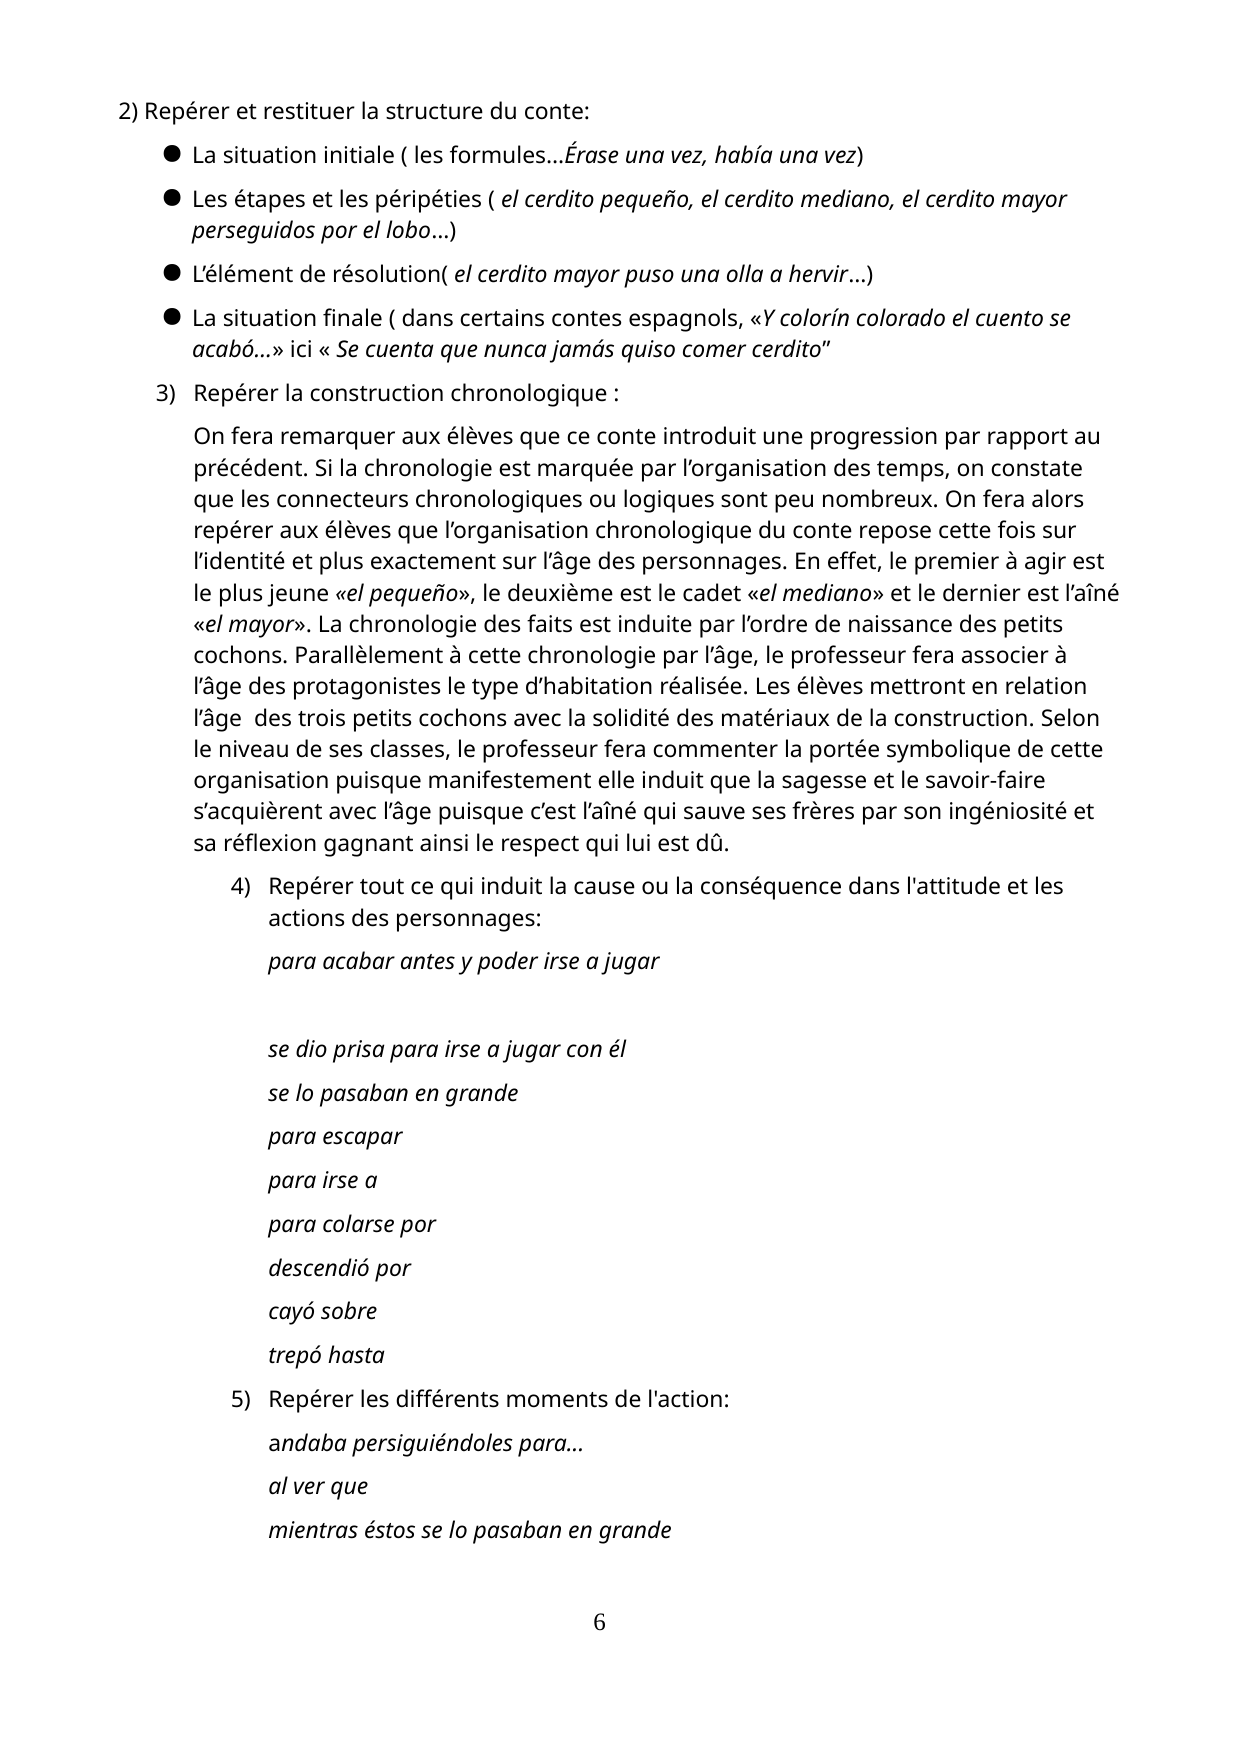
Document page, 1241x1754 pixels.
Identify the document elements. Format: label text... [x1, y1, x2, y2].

list se dio prisa para irse a jugar con él [231, 1033, 1122, 1064]
list al ver que [231, 1470, 1122, 1502]
list para colarse por [231, 1208, 1122, 1239]
list andaba persiguiéndoles para... [231, 1427, 1122, 1458]
list mientras éstos se lo pasaban en grande [231, 1514, 1122, 1545]
list descendió por [231, 1252, 1122, 1283]
list On fera remarquer aux élèves que ce conte introduit une progression par rapport au précédent. Si la chronologie est marquée par l’organisation des temps, on constate que les connecteurs chronologiques ou logiques sont peu nombreux. On fera alors repérer aux élèves que l’organisation chronologique du conte repose cette fois sur l’identité et plus exactement sur l’âge des personnages. En effet, le premier à agir est le plus jeune «el pequeño», le deuxième est le cadet «el mediano» et le dernier est l’aîné «el mayor». La chronologie des faits est induite par l’ordre de naissance des petits cochons. Parallèlement à cette chronologie par l’âge, le professeur fera associer à l’âge des protagonistes le type d’habitation réalisée. Les élèves mettront en relation l’âge des trois petits cochons avec la solidité des matériaux de la construction. Selon le niveau de ses classes, le professeur fera commenter la portée symbolique de cette organisation puisque manifestement elle induit que la sagesse et le savoir-faire s’acquièrent avec l’âge puisque c’est l’aîné qui sauve ses frères par son ingéniosité et sa réflexion gagnant ainsi le respect qui lui est dû. [156, 420, 1122, 858]
list L’élément de résolution( el cerdito mayor puso una olla a hervir…) [162, 258, 1122, 289]
list para irse a [231, 1164, 1122, 1195]
list Les étapes et les péripéties ( el cerdito pequeño, el cerdito mediano, el cerdito mayor perseguidos por el lobo…) [162, 183, 1122, 245]
list trepó hasta [231, 1339, 1122, 1370]
list Repérer les différents moments de l'action: [231, 1383, 1122, 1414]
list para acabar antes y poder irse a jugar [231, 945, 1122, 977]
list se lo pasaban en grande [231, 1077, 1122, 1108]
list cayó sobre [231, 1295, 1122, 1327]
list La situation initiale ( les formules…Érase una vez, había una vez) [162, 139, 1122, 170]
list Repérer la construction chronologique : [156, 377, 1122, 408]
list Repérer tout ce qui induit la cause ou la conséquence dans l'attitude et les actions des personnages: [231, 870, 1122, 933]
text 2) Repérer et restituer la structure du conte: [118, 95, 1122, 127]
list para escapar [231, 1120, 1122, 1152]
list La situation finale ( dans certains contes espagnols, «Y colorín colorado el cuento se acabó…» ici « Se cuenta que nunca jamás quiso comer cerdito” [162, 302, 1122, 364]
